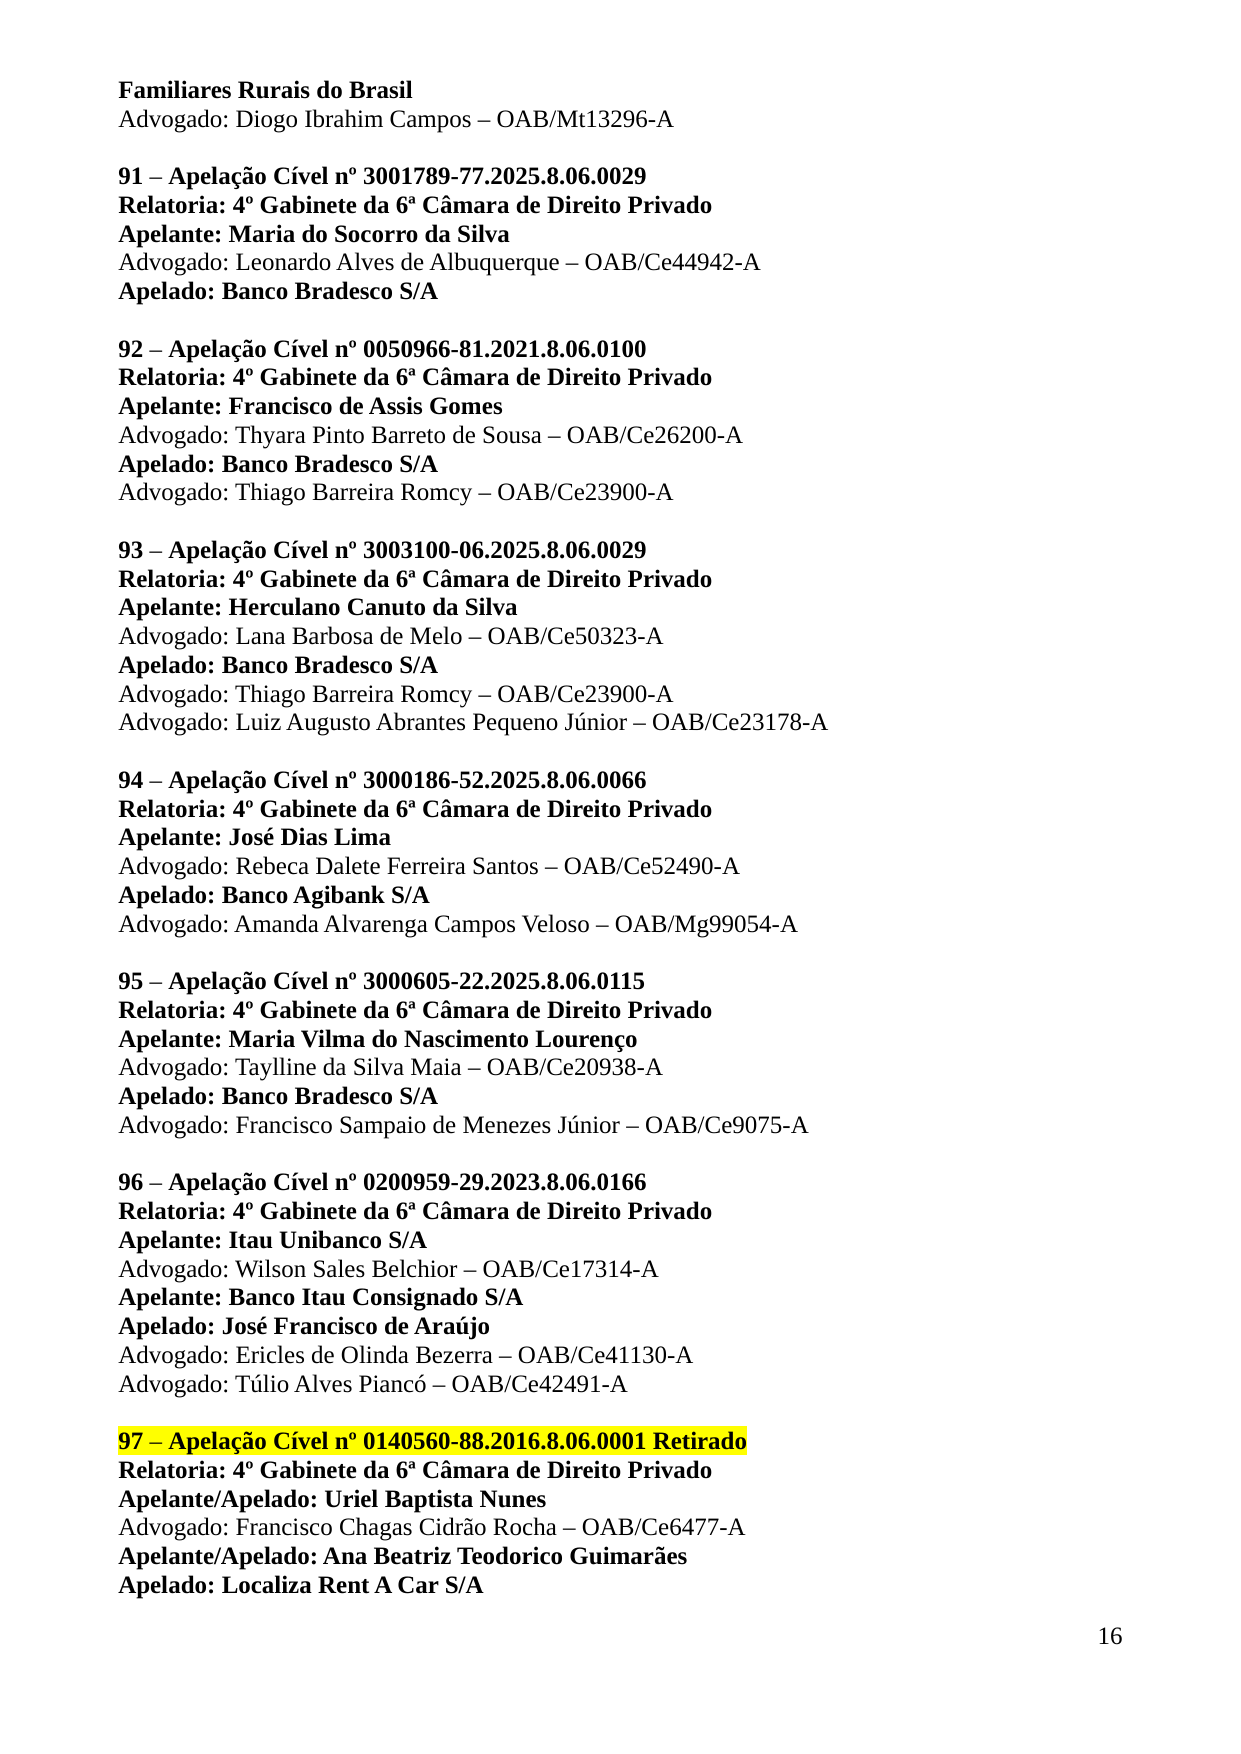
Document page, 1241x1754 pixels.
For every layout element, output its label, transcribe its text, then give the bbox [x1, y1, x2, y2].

text Familiares Rurais do Brasil Advogado: Diogo Ibrahim Campos – OAB/Mt13296-A [118, 75, 1122, 132]
text Apelante/Apelado: Ana Beatriz Teodorico Guimarães Apelado: Localiza Rent A Car S/A [118, 1541, 1122, 1599]
text 96 – Apelação Cível nº 0200959-29.2023.8.06.0166 Relatoria: 4º Gabinete da 6ª Câmara de Direito Privado Apelante: Itau Unibanco S/A Advogado: Wilson Sales Belchior – OAB/Ce17314-A Apelante: Banco Itau Consignado S/A Apelado: José Francisco de Araújo Advogado: Ericles de Olinda Bezerra – OAB/Ce41130-A Advogado: Túlio Alves Piancó – OAB/Ce42491-A [118, 1139, 1122, 1397]
text 91 – Apelação Cível nº 3001789-77.2025.8.06.0029 Relatoria: 4º Gabinete da 6ª Câmara de Direito Privado Apelante: Maria do Socorro da Silva Advogado: Leonardo Alves de Albuquerque – OAB/Ce44942-A Apelado: Banco Bradesco S/A [118, 132, 1122, 305]
text 93 – Apelação Cível nº 3003100-06.2025.8.06.0029 Relatoria: 4º Gabinete da 6ª Câmara de Direito Privado Apelante: Herculano Canuto da Silva Advogado: Lana Barbosa de Melo – OAB/Ce50323-A Apelado: Banco Bradesco S/A Advogado: Thiago Barreira Romcy – OAB/Ce23900-A Advogado: Luiz Augusto Abrantes Pequeno Júnior – OAB/Ce23178-A [118, 506, 1122, 736]
text 92 – Apelação Cível nº 0050966-81.2021.8.06.0100 Relatoria: 4º Gabinete da 6ª Câmara de Direito Privado Apelante: Francisco de Assis Gomes Advogado: Thyara Pinto Barreto de Sousa – OAB/Ce26200-A Apelado: Banco Bradesco S/A Advogado: Thiago Barreira Romcy – OAB/Ce23900-A [118, 305, 1122, 506]
text 97 – Apelação Cível nº 0140560-88.2016.8.06.0001 Retirado Relatoria: 4º Gabinete da 6ª Câmara de Direito Privado Apelante/Apelado: Uriel Baptista Nunes Advogado: Francisco Chagas Cidrão Rocha – OAB/Ce6477-A [118, 1397, 1122, 1541]
text 95 – Apelação Cível nº 3000605-22.2025.8.06.0115 Relatoria: 4º Gabinete da 6ª Câmara de Direito Privado Apelante: Maria Vilma do Nascimento Lourenço Advogado: Taylline da Silva Maia – OAB/Ce20938-A Apelado: Banco Bradesco S/A Advogado: Francisco Sampaio de Menezes Júnior – OAB/Ce9075-A [118, 937, 1122, 1139]
text 94 – Apelação Cível nº 3000186-52.2025.8.06.0066 Relatoria: 4º Gabinete da 6ª Câmara de Direito Privado Apelante: José Dias Lima Advogado: Rebeca Dalete Ferreira Santos – OAB/Ce52490-A Apelado: Banco Agibank S/A Advogado: Amanda Alvarenga Campos Veloso – OAB/Mg99054-A [118, 736, 1122, 937]
